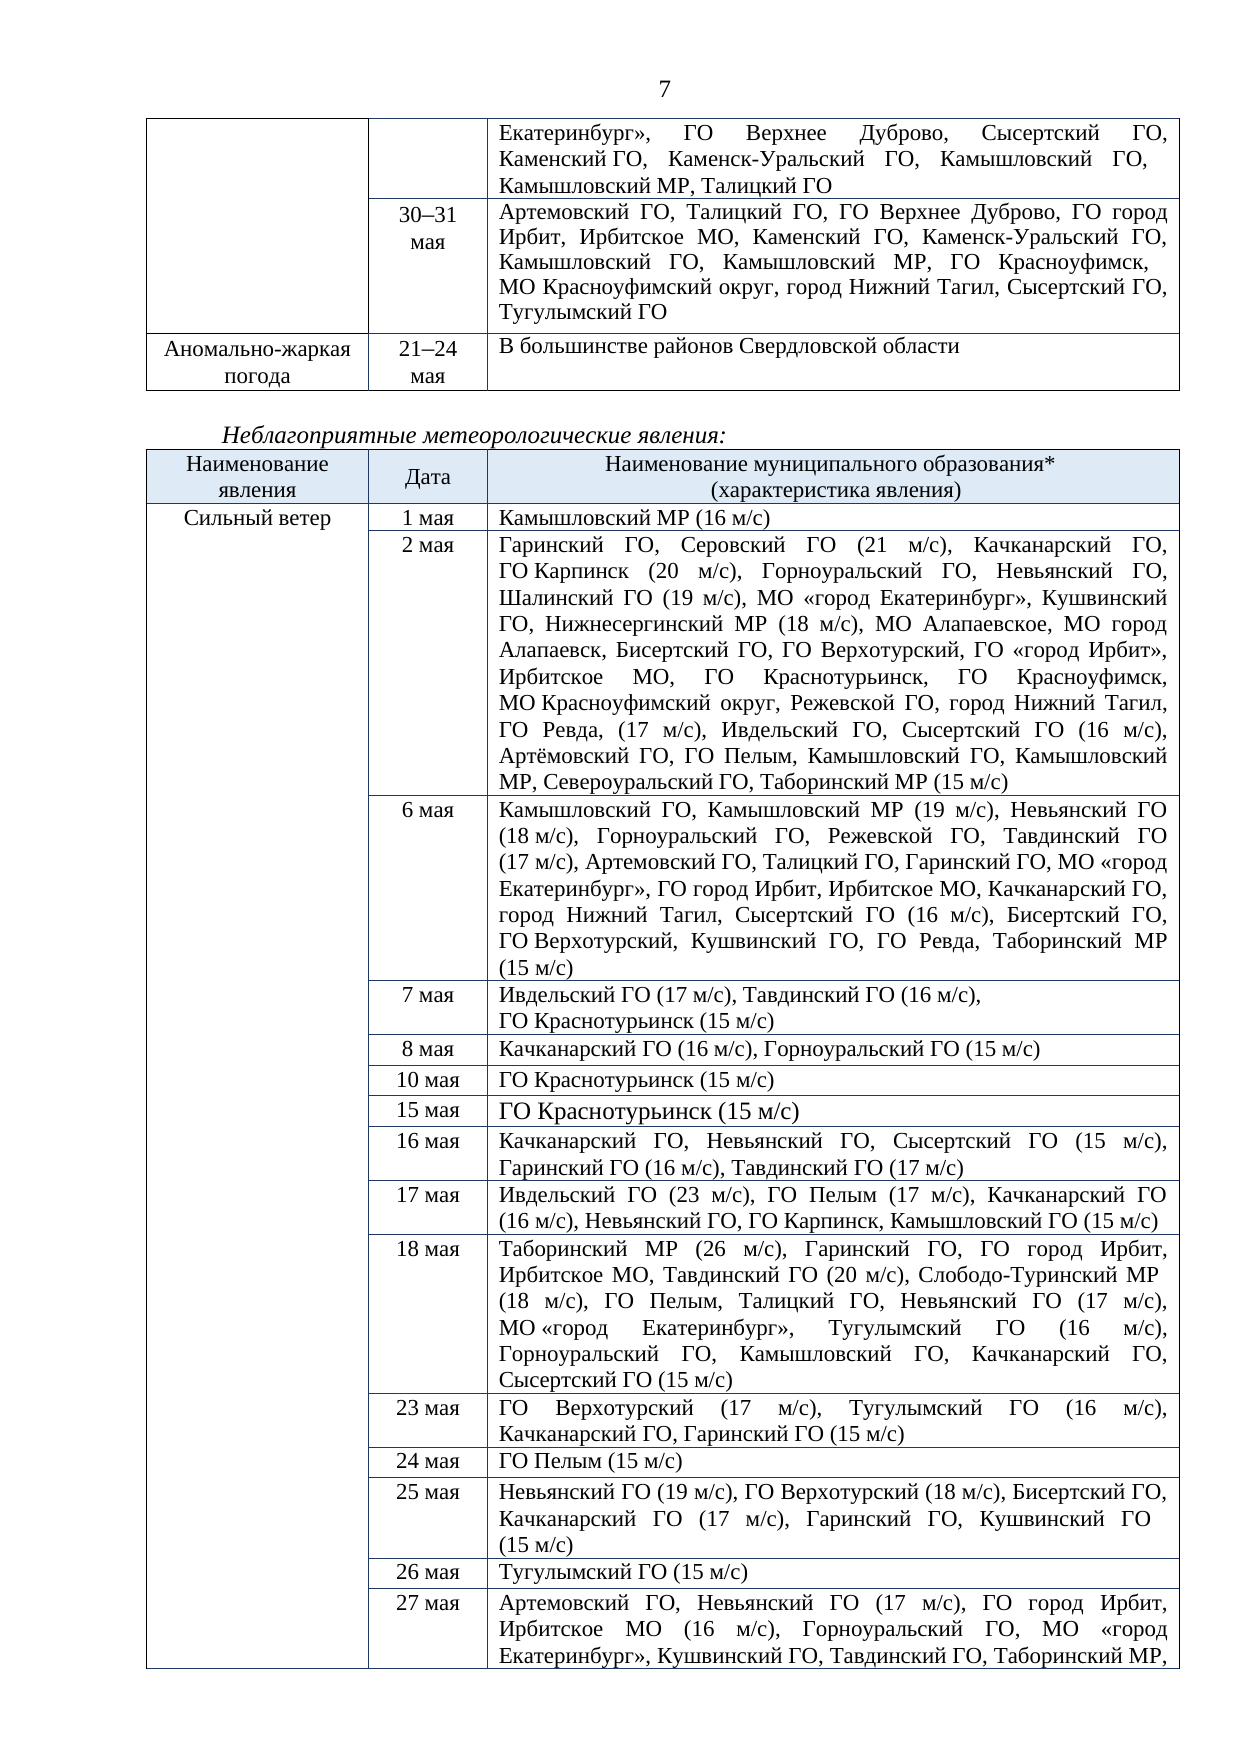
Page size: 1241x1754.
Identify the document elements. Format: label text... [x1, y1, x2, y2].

table_cell ГО Верхотурский (17 м/с), Тугулымский ГО (16 м/с), Качканарский ГО, Гаринский ГО (15 м/с) [488, 1394, 1179, 1447]
table_cell Ивдельский ГО (17 м/с), Тавдинский ГО (16 м/с), ГО Краснотурьинск (15 м/с) [488, 981, 1179, 1034]
table_cell В большинстве районов Свердловской области [488, 334, 1179, 390]
table_cell Камышловский ГО, Камышловский МР (19 м/с), Невьянский ГО (18 м/с), Горноуральский ГО, Режевской ГО, Тавдинский ГО (17 м/с), Артемовский ГО, Талицкий ГО, Гаринский ГО, МО «город Екатеринбург», ГО город Ирбит, Ирбитское МО, Качканарский ГО, город Нижний Тагил, Сысертский ГО (16 м/с), Бисертский ГО, ГО Верхотурский, Кушвинский ГО, ГО Ревда, Таборинский МР (15 м/с) [488, 796, 1179, 980]
table_cell 18 мая [369, 1235, 487, 1393]
table_header Наименование явления [147, 450, 368, 503]
table_cell 6 мая [369, 796, 487, 980]
table_cell Невьянский ГО (19 м/с), ГО Верхотурский (18 м/с), Бисертский ГО, Качканарский ГО (17 м/с), Гаринский ГО, Кушвинский ГО (15 м/с) [488, 1478, 1179, 1557]
table_cell Качканарский ГО (16 м/с), Горноуральский ГО (15 м/с) [488, 1035, 1179, 1065]
table_cell 15 мая [369, 1096, 487, 1126]
text Неблагоприятные метеорологические явления: [148, 420, 1181, 449]
table_cell ГО Краснотурьинск (15 м/с) [488, 1066, 1179, 1095]
table_cell Артемовский ГО, Невьянский ГО (17 м/с), ГО город Ирбит, Ирбитское МО (16 м/с), Горноуральский ГО, МО «город Екатеринбург», Кушвинский ГО, Тавдинский ГО, Таборинский МР, [488, 1589, 1179, 1668]
table_cell 16 мая [369, 1127, 487, 1180]
table_header Наименование муниципального образования* (характеристика явления) [488, 450, 1179, 503]
table_cell Сильный ветер [147, 504, 368, 1668]
table_cell 27 мая [369, 1589, 487, 1668]
table_cell [147, 119, 368, 332]
table_cell Екатеринбург», ГО Верхнее Дуброво, Сысертский ГО, Каменский ГО, Каменск-Уральский ГО, Камышловский ГО, Камышловский МР, Талицкий ГО [488, 119, 1179, 198]
table_cell Гаринский ГО, Серовский ГО (21 м/с), Качканарский ГО, ГО Карпинск (20 м/с), Горноуральский ГО, Невьянский ГО, Шалинский ГО (19 м/с), МО «город Екатеринбург», Кушвинский ГО, Нижнесергинский МР (18 м/с), МО Алапаевское, МО город Алапаевск, Бисертский ГО, ГО Верхотурский, ГО «город Ирбит», Ирбитское МО, ГО Краснотурьинск, ГО Красноуфимск, МО Красноуфимский округ, Режевской ГО, город Нижний Тагил, ГО Ревда, (17 м/с), Ивдельский ГО, Сысертский ГО (16 м/с), Артёмовский ГО, ГО Пелым, Камышловский ГО, Камышловский МР, Североуральский ГО, Таборинский МР (15 м/с) [488, 531, 1179, 795]
table_cell 21–24 мая [369, 334, 487, 390]
table_cell ГО Краснотурьинск (15 м/с) [488, 1096, 1179, 1126]
table_cell Качканарский ГО, Невьянский ГО, Сысертский ГО (15 м/с), Гаринский ГО (16 м/с), Тавдинский ГО (17 м/с) [488, 1127, 1179, 1180]
table_cell Ивдельский ГО (23 м/с), ГО Пелым (17 м/с), Качканарский ГО (16 м/с), Невьянский ГО, ГО Карпинск, Камышловский ГО (15 м/с) [488, 1181, 1179, 1234]
table_cell Камышловский МР (16 м/с) [488, 504, 1179, 530]
table_cell 10 мая [369, 1066, 487, 1095]
table_cell Таборинский МР (26 м/с), Гаринский ГО, ГО город Ирбит, Ирбитское МО, Тавдинский ГО (20 м/с), Слободо-Туринский МР (18 м/с), ГО Пелым, Талицкий ГО, Невьянский ГО (17 м/с), МО «город Екатеринбург», Тугулымский ГО (16 м/с), Горноуральский ГО, Камышловский ГО, Качканарский ГО, Сысертский ГО (15 м/с) [488, 1235, 1179, 1393]
table_cell Тугулымский ГО (15 м/с) [488, 1559, 1179, 1588]
table_header Дата [369, 450, 487, 503]
table_cell 30–31 мая [369, 199, 487, 332]
table_cell 2 мая [369, 531, 487, 795]
table_cell 7 мая [369, 981, 487, 1034]
table_cell [369, 119, 487, 198]
table_cell ГО Пелым (15 м/с) [488, 1448, 1179, 1477]
table_cell 26 мая [369, 1559, 487, 1588]
table_cell 25 мая [369, 1478, 487, 1557]
table_cell 1 мая [369, 504, 487, 530]
table_cell 8 мая [369, 1035, 487, 1065]
table_cell 24 мая [369, 1448, 487, 1477]
table_cell 17 мая [369, 1181, 487, 1234]
table_cell Артемовский ГО, Талицкий ГО, ГО Верхнее Дуброво, ГО город Ирбит, Ирбитское МО, Каменский ГО, Каменск-Уральский ГО, Камышловский ГО, Камышловский МР, ГО Красноуфимск, МО Красноуфимский округ, город Нижний Тагил, Сысертский ГО, Тугулымский ГО [488, 199, 1179, 332]
table_cell 23 мая [369, 1394, 487, 1447]
table_cell Аномально-жаркая погода [147, 334, 368, 390]
